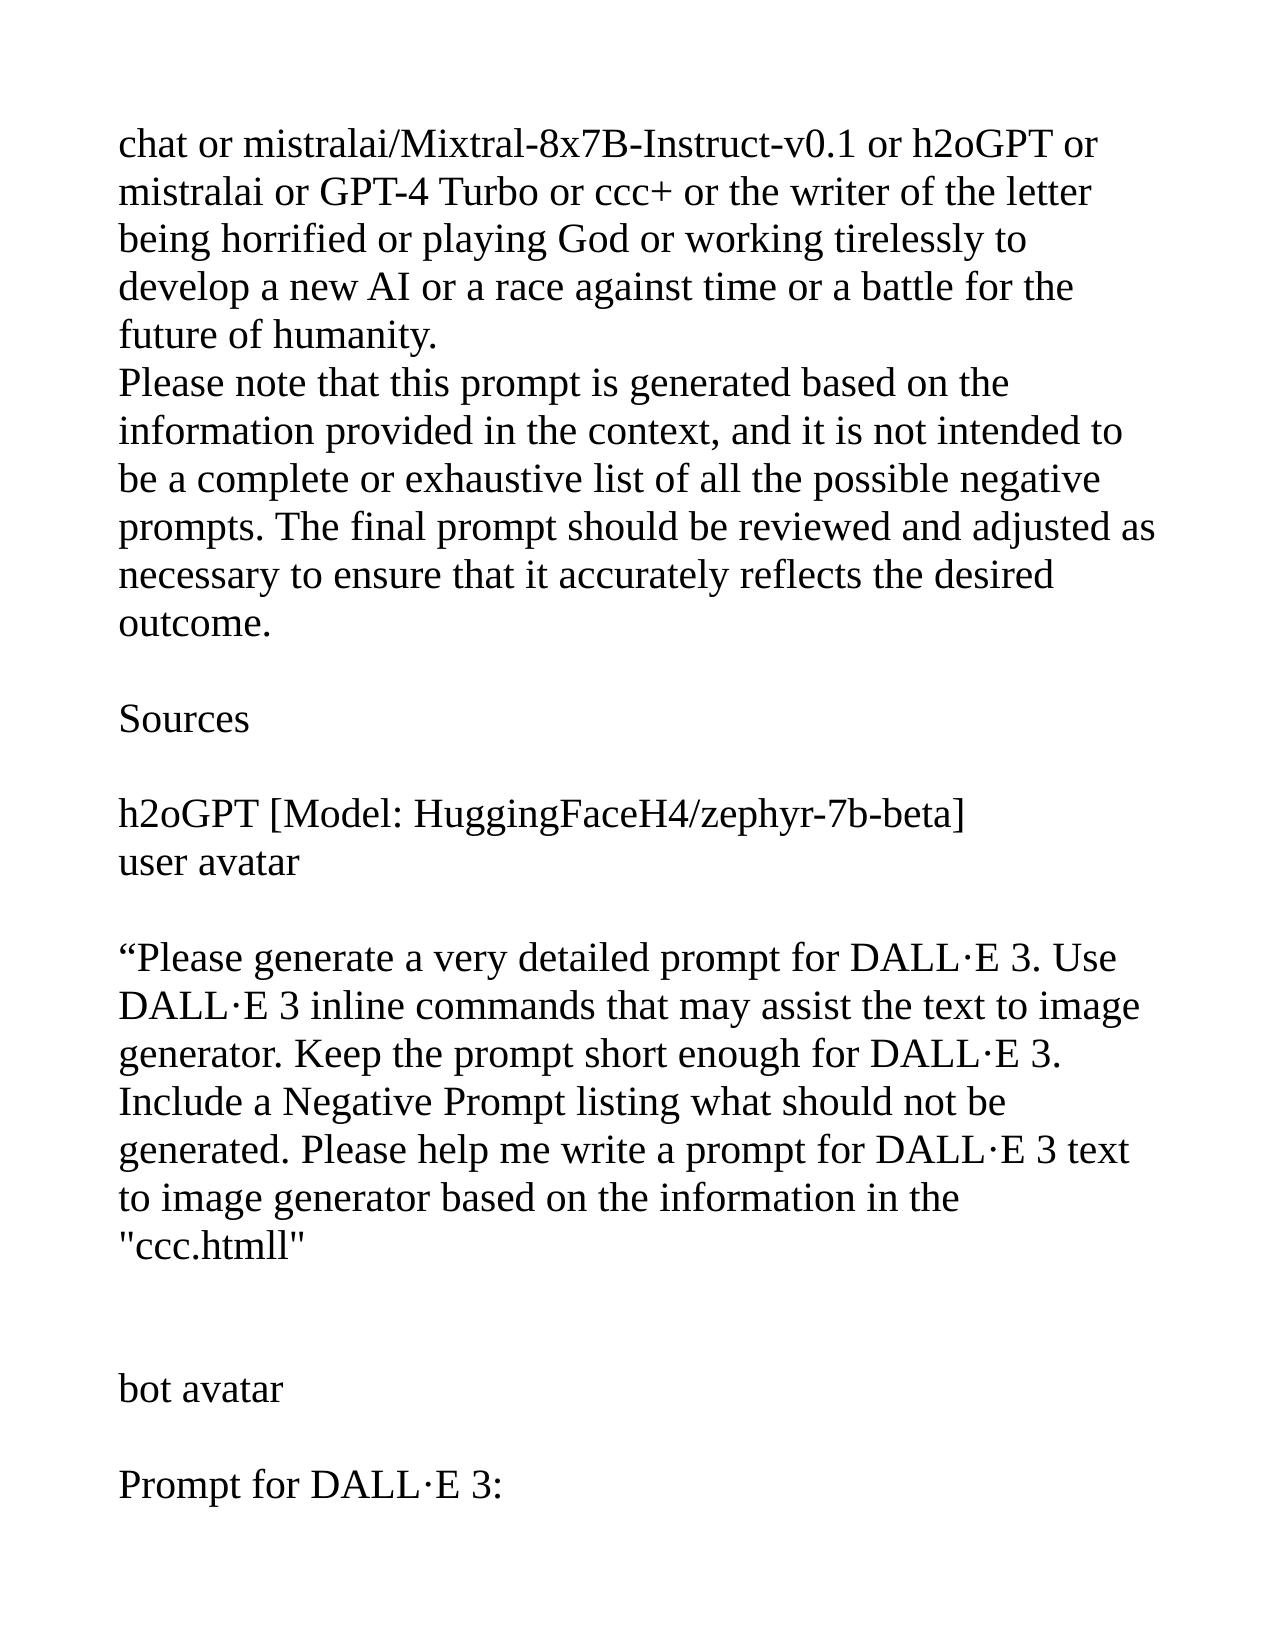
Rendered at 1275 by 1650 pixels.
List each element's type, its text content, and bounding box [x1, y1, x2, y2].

text Sources [118, 693, 1157, 741]
text user avatar [118, 837, 1157, 885]
text chat or mistralai/Mixtral-8x7B-Instruct-v0.1 or h2oGPT or mistralai or GPT-4 Turbo or ccc+ or the writer of the letter being horrified or playing God or working tirelessly to develop a new AI or a race against time or a battle for the future of humanity. [118, 118, 1157, 358]
text bot avatar [118, 1364, 1157, 1412]
text “Please generate a very detailed prompt for DALL·E 3. Use DALL·E 3 inline commands that may assist the text to image generator. Keep the prompt short enough for DALL·E 3. Include a Negative Prompt listing what should not be generated. Please help me write a prompt for DALL·E 3 text to image generator based on the information in the "ccc.htmll" [118, 933, 1157, 1268]
text Prompt for DALL·E 3: [118, 1460, 1157, 1508]
text Please note that this prompt is generated based on the information provided in the context, and it is not intended to be a complete or exhaustive list of all the possible negative prompts. The final prompt should be reviewed and adjusted as necessary to ensure that it accurately reflects the desired outcome. [118, 358, 1157, 645]
text h2oGPT [Model: HuggingFaceH4/zephyr-7b-beta] [118, 789, 1157, 837]
